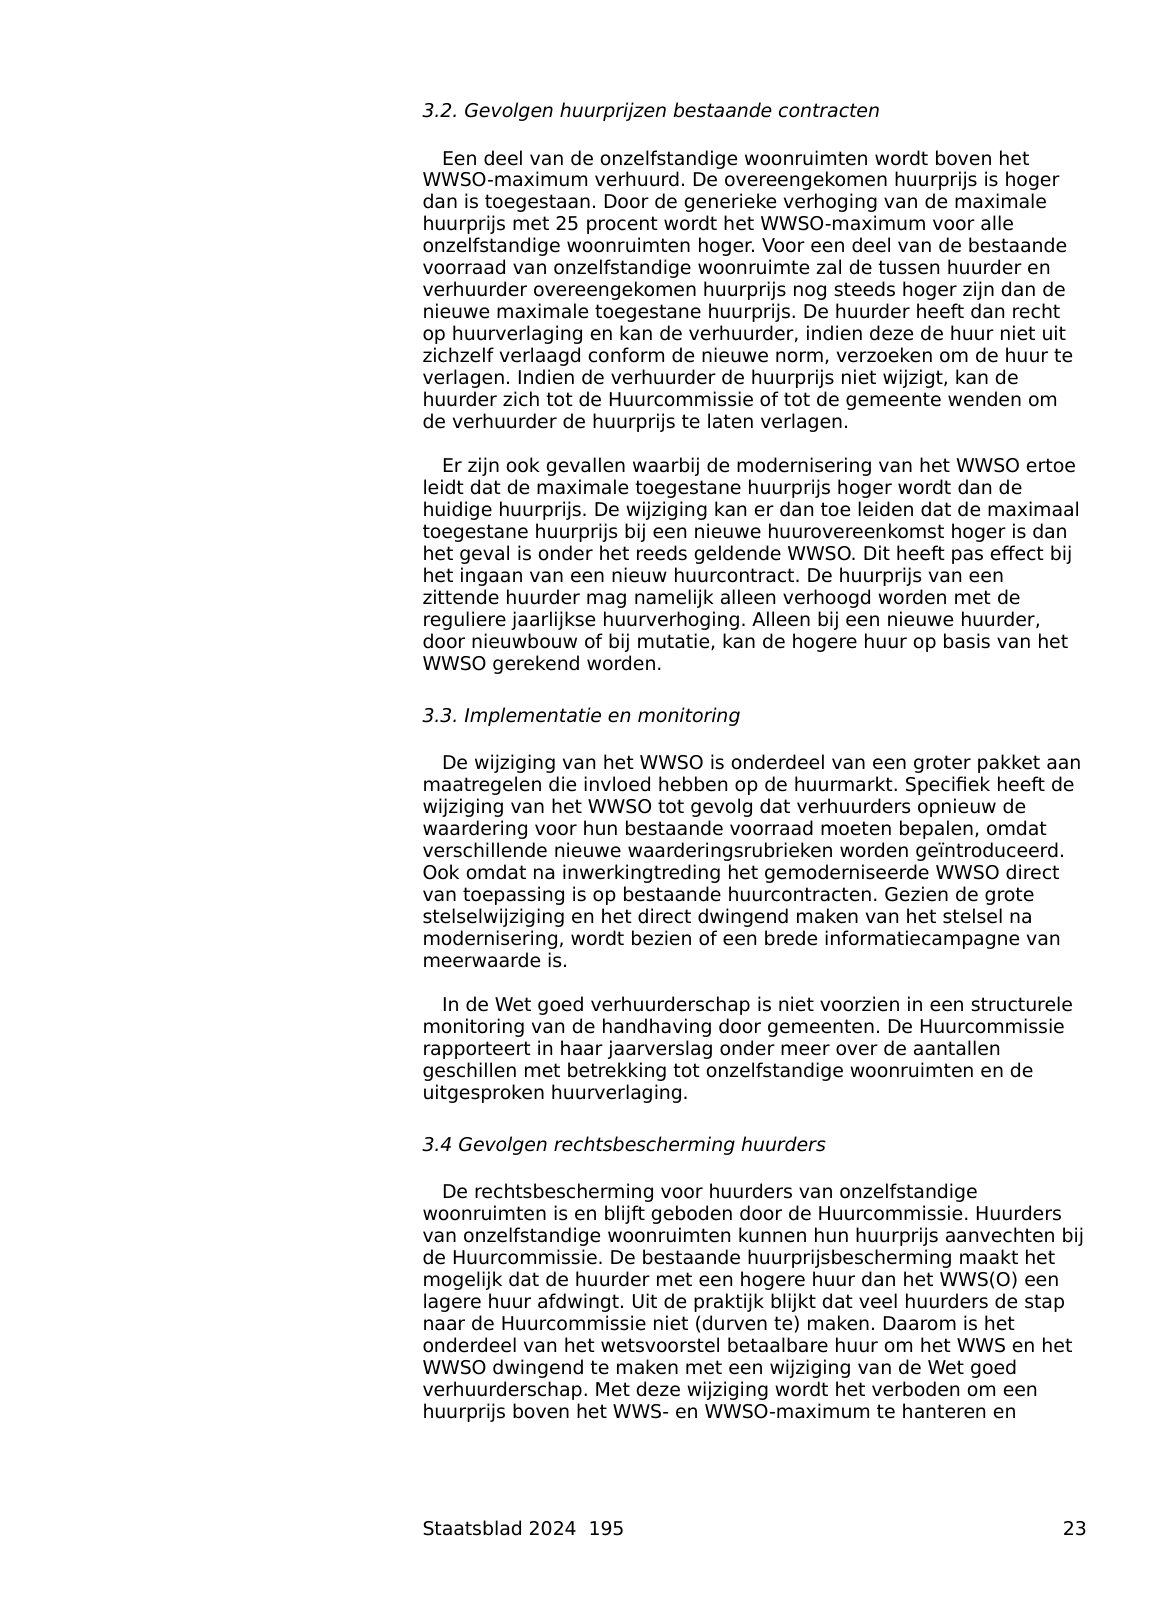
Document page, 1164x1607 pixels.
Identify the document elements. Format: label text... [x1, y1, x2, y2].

subtitle 3.2. Gevolgen huurprijzen bestaande contracten [422, 100, 1087, 122]
text De rechtsbescherming voor huurders van onzelfstandige woonruimten is en blijft geboden door de Huurcommissie. Huurders van onzelfstandige woonruimten kunnen hun huurprijs aanvechten bij de Huurcommissie. De bestaande huurprijsbescherming maakt het mogelijk dat de huurder met een hogere huur dan het WWS(O) een lagere huur afdwingt. Uit de praktijk blijkt dat veel huurders de stap naar de Huurcommissie niet (durven te) maken. Daarom is het onderdeel van het wetsvoorstel betaalbare huur om het WWS en het WWSO dwingend te maken met een wijziging van de Wet goed verhuurderschap. Met deze wijziging wordt het verboden om een huurprijs boven het WWS- en WWSO-maximum te hanteren en [422, 1181, 1087, 1423]
text De wijziging van het WWSO is onderdeel van een groter pakket aan maatregelen die invloed hebben op de huurmarkt. Specifiek heeft de wijziging van het WWSO tot gevolg dat verhuurders opnieuw de waardering voor hun bestaande voorraad moeten bepalen, omdat verschillende nieuwe waarderingsrubrieken worden geïntroduceerd. Ook omdat na inwerkingtreding het gemoderniseerde WWSO direct van toepassing is op bestaande huurcontracten. Gezien de grote stelselwijziging en het direct dwingend maken van het stelsel na modernisering, wordt bezien of een brede informatiecampagne van meerwaarde is. [422, 752, 1087, 972]
subtitle 3.4 Gevolgen rechtsbescherming huurders [422, 1134, 1087, 1156]
text Een deel van de onzelfstandige woonruimten wordt boven het WWSO-maximum verhuurd. De overeengekomen huurprijs is hoger dan is toegestaan. Door de generieke verhoging van de maximale huurprijs met 25 procent wordt het WWSO-maximum voor alle onzelfstandige woonruimten hoger. Voor een deel van de bestaande voorraad van onzelfstandige woonruimte zal de tussen huurder en verhuurder overeengekomen huurprijs nog steeds hoger zijn dan de nieuwe maximale toegestane huurprijs. De huurder heeft dan recht op huurverlaging en kan de verhuurder, indien deze de huur niet uit zichzelf verlaagd conform de nieuwe norm, verzoeken om de huur te verlagen. Indien de verhuurder de huurprijs niet wijzigt, kan de huurder zich tot de Huurcommissie of tot de gemeente wenden om de verhuurder de huurprijs te laten verlagen. [422, 147, 1087, 433]
subtitle 3.3. Implementatie en monitoring [422, 705, 1087, 727]
text In de Wet goed verhuurderschap is niet voorzien in een structurele monitoring van de handhaving door gemeenten. De Huurcommissie rapporteert in haar jaarverslag onder meer over de aantallen geschillen met betrekking tot onzelfstandige woonruimten en de uitgesproken huurverlaging. [422, 994, 1087, 1104]
text Er zijn ook gevallen waarbij de modernisering van het WWSO ertoe leidt dat de maximale toegestane huurprijs hoger wordt dan de huidige huurprijs. De wijziging kan er dan toe leiden dat de maximaal toegestane huurprijs bij een nieuwe huurovereenkomst hoger is dan het geval is onder het reeds geldende WWSO. Dit heeft pas effect bij het ingaan van een nieuw huurcontract. De huurprijs van een zittende huurder mag namelijk alleen verhoogd worden met de reguliere jaarlijkse huurverhoging. Alleen bij een nieuwe huurder, door nieuwbouw of bij mutatie, kan de hogere huur op basis van het WWSO gerekend worden. [422, 455, 1087, 675]
